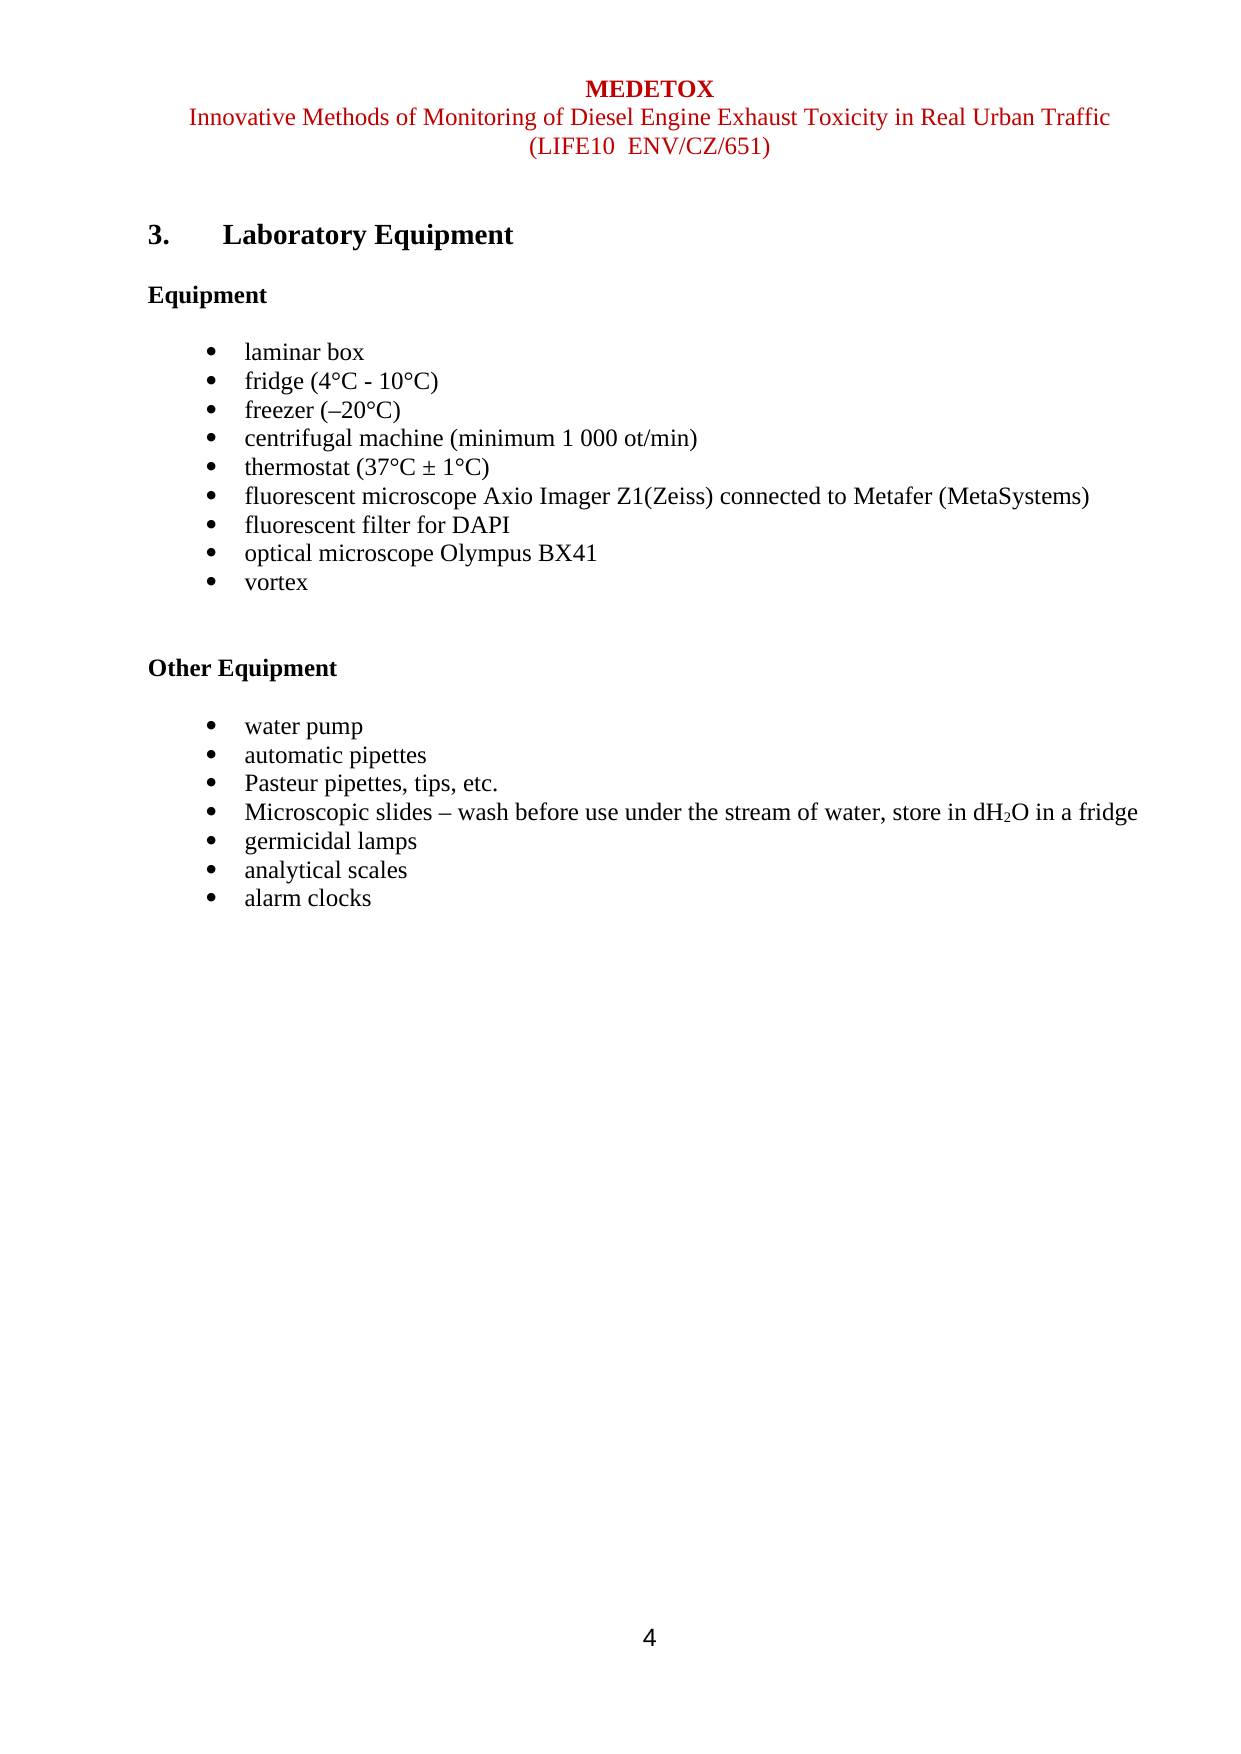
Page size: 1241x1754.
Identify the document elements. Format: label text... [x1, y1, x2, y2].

list germicidal lamps [207, 826, 1152, 855]
list Microscopic slides – wash before use under the stream of water, store in dH2O in a fridge [207, 797, 1152, 826]
list analytical scales [207, 855, 1152, 883]
text Other Equipment [148, 653, 1152, 682]
list optical microscope Olympus BX41 [207, 538, 1152, 567]
list fluorescent filter for DAPI [207, 510, 1152, 538]
text 3. Laboratory Equipment [148, 217, 1152, 251]
list thermostat (37°C ± 1°C) [207, 452, 1152, 481]
list centrifugal machine (minimum 1 000 ot/min) [207, 423, 1152, 452]
list vortex [207, 567, 1152, 596]
list fridge (4°C - 10°C) [207, 366, 1152, 395]
list freezer (–20°C) [207, 395, 1152, 423]
list laminar box [207, 337, 1152, 366]
list fluorescent microscope Axio Imager Z1(Zeiss) connected to Metafer (MetaSystems) [207, 481, 1152, 510]
list automatic pipettes [207, 740, 1152, 768]
list alarm clocks [207, 883, 1152, 912]
list water pump [207, 711, 1152, 740]
text Equipment [148, 280, 1152, 308]
list Pasteur pipettes, tips, etc. [207, 768, 1152, 797]
